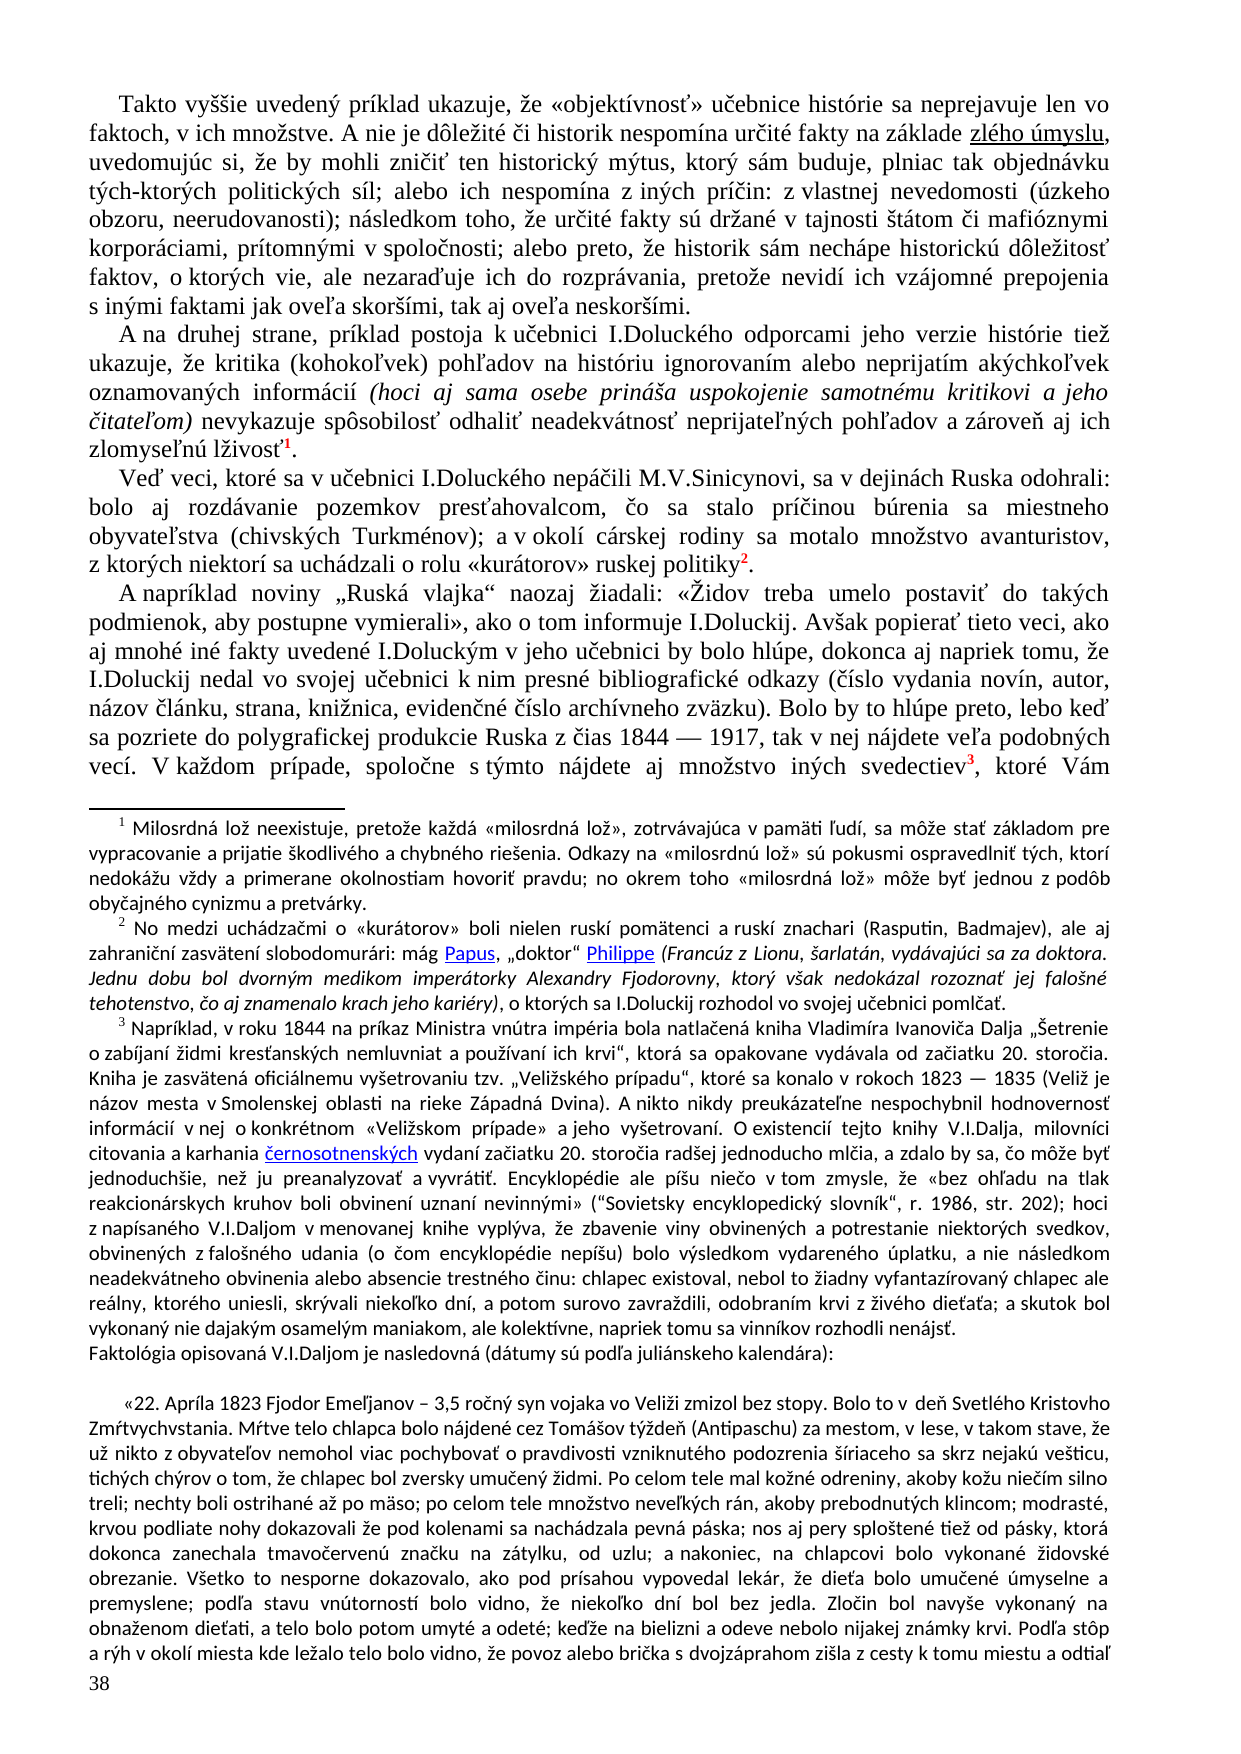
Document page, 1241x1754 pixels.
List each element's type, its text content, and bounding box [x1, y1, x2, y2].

text A napríklad noviny „Ruská vlajka“ naozaj žiadali: «Židov treba umelo postaviť do takých podmienok, aby postupne vymierali», ako o tom informuje I.Doluckij. Avšak popierať tieto veci, ako aj mnohé iné fakty uvedené I.Doluckým v jeho učebnici by bolo hlúpe, dokonca aj napriek tomu, že I.Doluckij nedal vo svojej učebnici k nim presné bibliografické odkazy (číslo vydania novín, autor, názov článku, strana, knižnica, evidenčné číslo archívneho zväzku). Bolo by to hlúpe preto, lebo keď sa pozriete do polygrafickej produkcie Ruska z čias 1844 — 1917, tak v nej nájdete veľa podobných vecí. V každom prípade, spoločne s týmto nájdete aj množstvo iných svedectiev, ktoré Vám neumožnia súhlasiť s pozíciou I.Doluckého, a prídete k záveru, že otázky ktoré predložil žiakom nezodpovedajú reálnym dejinným okolnostiam, o ktorých svedčí prieskum oveľa širšieho spektra ruských knižných publikácií a periodických vydaní tých rokov. To posledné Vás postaví pre otázku, kto je vlastne samotný I.Doluckij: nevzdelaný samoľúby grafoman? alebo ostrieľaný cynický gauner? A tiež pred otázku: kto a s akým cieľom využíva I.Doluckého? A prečo niektorí historici a učitelia «skalopevne stoja» za jeho učebnicou? [89, 578, 1110, 779]
text «22. Apríla 1823 Fjodor Emeľjanov – 3,5 ročný syn vojaka vo Veliži zmizol bez stopy. Bolo to v deň Svetlého Kristovho Zmŕtvychvstania. Mŕtve telo chlapca bolo nájdené cez Tomášov týždeň (Antipaschu) za mestom, v lese, v takom stave, že už nikto z obyvateľov nemohol viac pochybovať o pravdivosti vzniknutého podozrenia šíriaceho sa skrz nejakú vešticu, tichých chýrov o tom, že chlapec bol zversky umučený židmi. Po celom tele mal kožné odreniny, akoby kožu niečím silno treli; nechty boli ostrihané až po mäso; po celom tele množstvo neveľkých rán, akoby prebodnutých klincom; modrasté, krvou podliate nohy dokazovali že pod kolenami sa nachádzala pevná páska; nos aj pery sploštené tiež od pásky, ktorá dokonca zanechala tmavočervenú značku na zátylku, od uzlu; a nakoniec, na chlapcovi bolo vykonané židovské obrezanie. Všetko to nesporne dokazovalo, ako pod prísahou vypovedal lekár, že dieťa bolo umučené úmyselne a premyslene; podľa stavu vnútorností bolo vidno, že niekoľko dní bol bez jedla. Zločin bol navyše vykonaný na obnaženom dieťati, a telo bolo potom umyté a odeté; keďže na bielizni a odeve nebolo nijakej známky krvi. Podľa stôp a rýh v okolí miesta kde ležalo telo bolo vidno, že povoz alebo brička s dvojzáprahom zišla z cesty k tomu miestu a odtiaľ [89, 1390, 1110, 1665]
text Milosrdná lož neexistuje, pretože každá «milosrdná lož», zotrvávajúca v pamäti ľudí, sa môže stať základom pre vypracovanie a prijatie škodlivého a chybného riešenia. Odkazy na «milosrdnú lož» sú pokusmi ospravedlniť tých, ktorí nedokážu vždy a primerane okolnostiam hovoriť pravdu; no okrem toho «milosrdná lož» môže byť jednou z podôb obyčajného cynizmu a pretvárky. [89, 815, 1110, 915]
text Takto vyššie uvedený príklad ukazuje, že «objektívnosť» učebnice histórie sa neprejavuje len vo faktoch, v ich množstve. A nie je dôležité či historik nespomína určité fakty na základe zlého úmyslu, uvedomujúc si, že by mohli zničiť ten historický mýtus, ktorý sám buduje, plniac tak objednávku tých-ktorých politických síl; alebo ich nespomína z iných príčin: z vlastnej nevedomosti (úzkeho obzoru, neerudovanosti); následkom toho, že určité fakty sú držané v tajnosti štátom či mafióznymi korporáciami, prítomnými v spoločnosti; alebo preto, že historik sám nechápe historickú dôležitosť faktov, o ktorých vie, ale nezaraďuje ich do rozprávania, pretože nevidí ich vzájomné prepojenia s inými faktami jak oveľa skoršími, tak aj oveľa neskoršími. [89, 89, 1110, 319]
text No medzi uchádzačmi o «kurátorov» boli nielen ruskí pomätenci a ruskí znachari (Rasputin, Badmajev), ale aj zahraniční zasvätení slobodomurári: mág Papus, „doktor“ Philippe (Francúz z Lionu, šarlatán, vydávajúci sa za doktora. Jednu dobu bol dvorným medikom imperátorky Alexandry Fjodorovny, ktorý však nedokázal rozoznať jej falošné tehotenstvo, čo aj znamenalo krach jeho kariéry), o ktorých sa I.Doluckij rozhodol vo svojej učebnici pomlčať. [89, 915, 1110, 1015]
text Veď veci, ktoré sa v učebnici I.Doluckého nepáčili M.V.Sinicynovi, sa v dejinách Ruska odohrali: bolo aj rozdávanie pozemkov presťahovalcom, čo sa stalo príčinou búrenia sa miestneho obyvateľstva (chivských Turkménov); a v okolí cárskej rodiny sa motalo množstvo avanturistov, z ktorých niektorí sa uchádzali o rolu «kurátorov» ruskej politiky. [89, 463, 1110, 578]
text Napríklad, v roku 1844 na príkaz Ministra vnútra impéria bola natlačená kniha Vladimíra Ivanoviča Dalja „Šetrenie o zabíjaní židmi kresťanských nemluvniat a používaní ich krvi“, ktorá sa opakovane vydávala od začiatku 20. storočia. Kniha je zasvätená oficiálnemu vyšetrovaniu tzv. „Veližského prípadu“, ktoré sa konalo v rokoch 1823 — 1835 (Veliž je názov mesta v Smolenskej oblasti na rieke Západná Dvina). A nikto nikdy preukázateľne nespochybnil hodnovernosť informácií v nej o konkrétnom «Veližskom prípade» a jeho vyšetrovaní. O existencií tejto knihy V.I.Dalja, milovníci citovania a karhania černosotnenských vydaní začiatku 20. storočia radšej jednoducho mlčia, a zdalo by sa, čo môže byť jednoduchšie, než ju preanalyzovať a vyvrátiť. Encyklopédie ale píšu niečo v tom zmysle, že «bez ohľadu na tlak reakcionárskych kruhov boli obvinení uznaní nevinnými» (“Sovietsky encyklopedický slovník“, r. 1986, str. 202); hoci z napísaného V.I.Daljom v menovanej knihe vyplýva, že zbavenie viny obvinených a potrestanie niektorých svedkov, obvinených z falošného udania (o čom encyklopédie nepíšu) bolo výsledkom vydareného úplatku, a nie následkom neadekvátneho obvinenia alebo absencie trestného činu: chlapec existoval, nebol to žiadny vyfantazírovaný chlapec ale reálny, ktorého uniesli, skrývali niekoľko dní, a potom surovo zavraždili, odobraním krvi z živého dieťaťa; a skutok bol vykonaný nie dajakým osamelým maniakom, ale kolektívne, napriek tomu sa vinníkov rozhodli nenájsť. [89, 1015, 1110, 1340]
text Faktológia opisovaná V.I.Daljom je nasledovná (dátumy sú podľa juliánskeho kalendára): [89, 1340, 1110, 1365]
text A na druhej strane, príklad postoja k učebnici I.Doluckého odporcami jeho verzie histórie tiež ukazuje, že kritika (kohokoľvek) pohľadov na históriu ignorovaním alebo neprijatím akýchkoľvek oznamovaných informácií (hoci aj sama osebe prináša uspokojenie samotnému kritikovi a jeho čitateľom) nevykazuje spôsobilosť odhaliť neadekvátnosť neprijateľných pohľadov a zároveň aj ich zlomyseľnú lživosť. [89, 319, 1110, 463]
